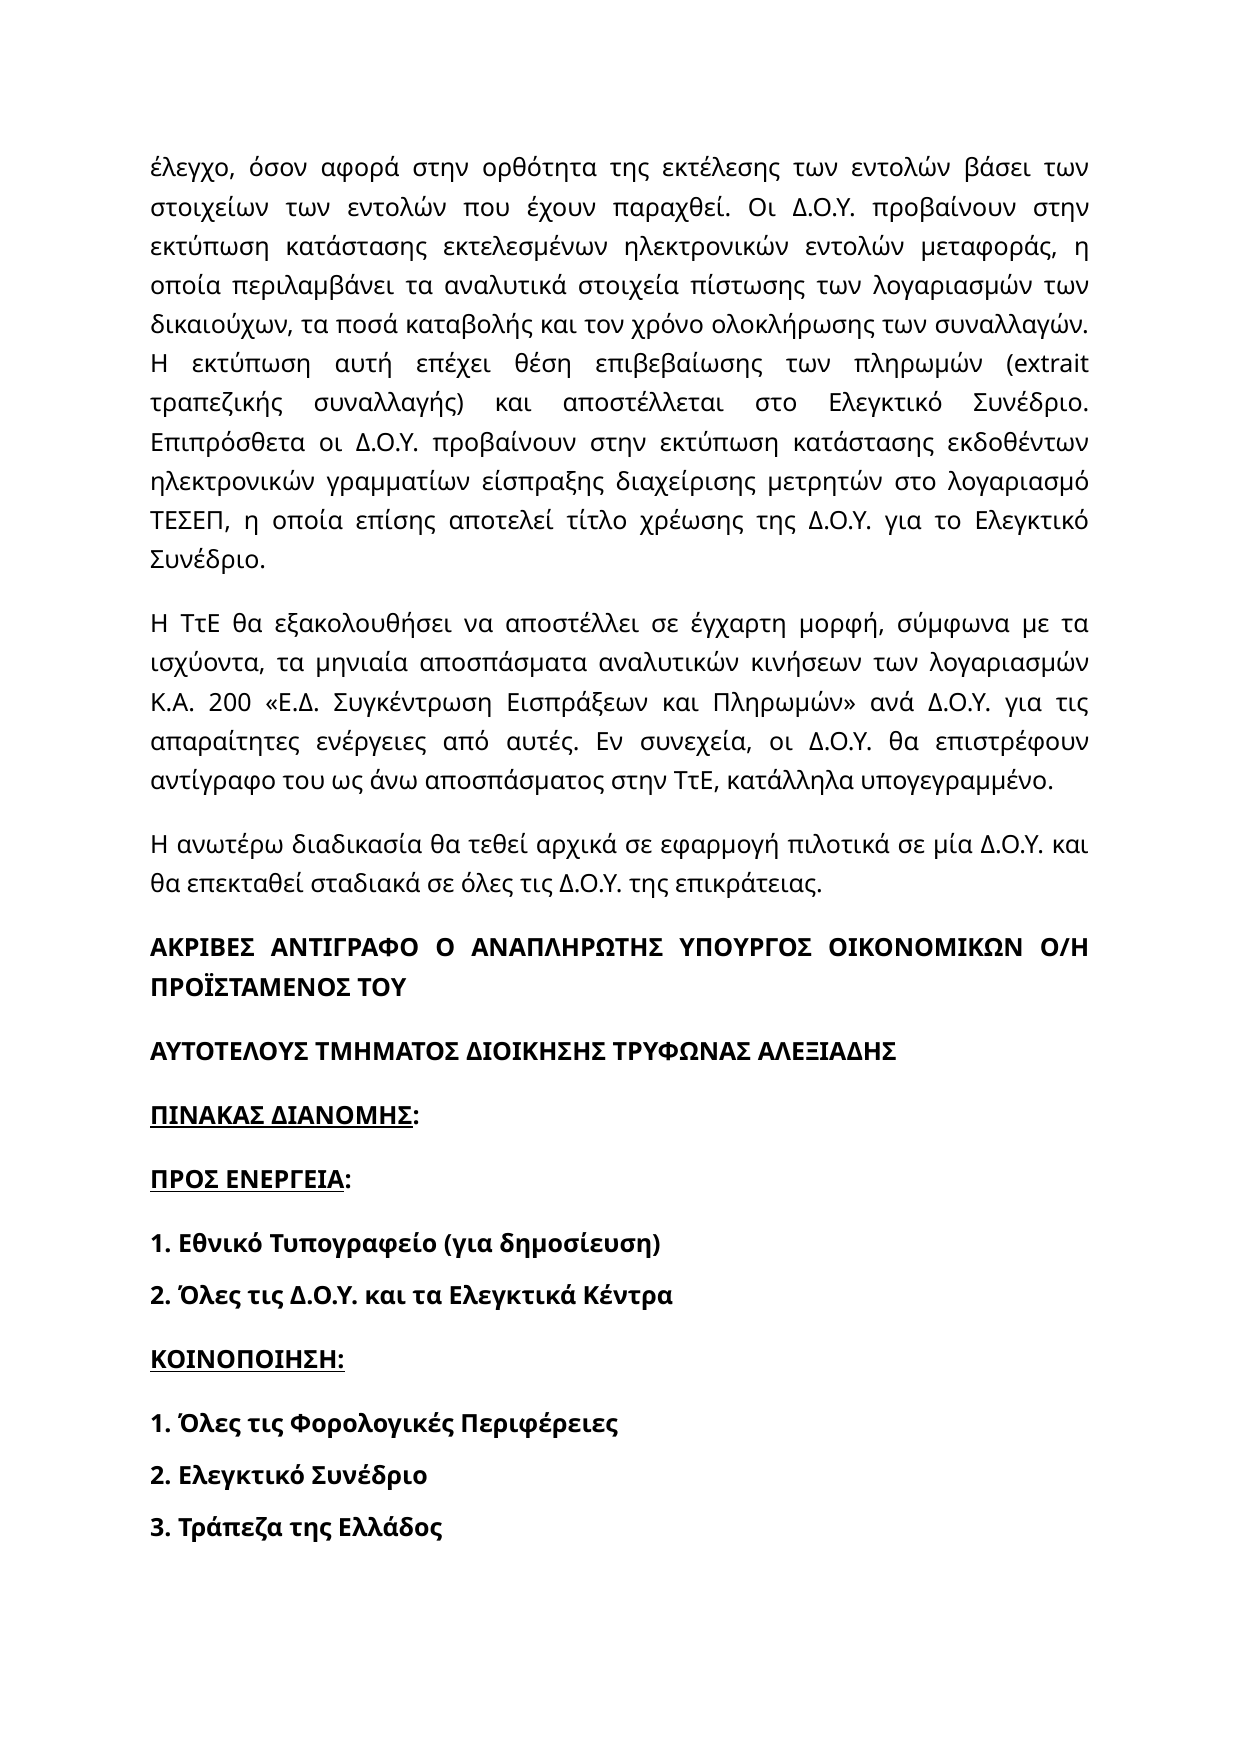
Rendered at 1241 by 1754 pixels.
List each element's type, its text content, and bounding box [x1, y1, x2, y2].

text ΑΥΤΟΤΕΛΟΥΣ ΤΜΗΜΑΤΟΣ ΔΙΟΙΚΗΣΗΣ ΤΡΥΦΩΝΑΣ ΑΛΕΞΙΑΔΗΣ [150, 1033, 1090, 1067]
text 3. Τράπεζα της Ελλάδος [150, 1509, 1090, 1543]
text ΠΡΟΣ ΕΝΕΡΓΕΙΑ: [150, 1162, 1090, 1196]
text 2. Όλες τις Δ.Ο.Υ. και τα Ελεγκτικά Κέντρα [150, 1277, 1090, 1312]
text Η ΤτΕ θα εξακολουθήσει να αποστέλλει σε έγχαρτη μορφή, σύμφωνα με τα ισχύοντα, τα μηνιαία αποσπάσματα αναλυτικών κινήσεων των λογαριασμών Κ.Α. 200 «Ε.Δ. Συγκέντρωση Εισπράξεων και Πληρωμών» ανά Δ.Ο.Υ. για τις απαραίτητες ενέργειες από αυτές. Εν συνεχεία, οι Δ.Ο.Υ. θα επιστρέφουν αντίγραφο του ως άνω αποσπάσματος στην ΤτΕ, κατάλληλα υπογεγραμμένο. [150, 606, 1090, 797]
text 2. Ελεγκτικό Συνέδριο [150, 1457, 1090, 1492]
text ΑΚΡΙΒΕΣ ΑΝΤΙΓΡΑΦΟ Ο ΑΝΑΠΛΗΡΩΤΗΣ ΥΠΟΥΡΓΟΣ ΟΙΚΟΝΟΜΙΚΩΝ Ο/Η ΠΡΟΪΣΤΑΜΕΝΟΣ ΤΟΥ [150, 930, 1090, 1003]
text ΚΟΙΝΟΠΟΙΗΣΗ: [150, 1342, 1090, 1376]
text έλεγχο, όσον αφορά στην ορθότητα της εκτέλεσης των εντολών βάσει των στοιχείων των εντολών που έχουν παραχθεί. Οι Δ.Ο.Υ. προβαίνουν στην εκτύπωση κατάστασης εκτελεσμένων ηλεκτρονικών εντολών μεταφοράς, η οποία περιλαμβάνει τα αναλυτικά στοιχεία πίστωσης των λογαριασμών των δικαιούχων, τα ποσά καταβολής και τον χρόνο ολοκλήρωσης των συναλλαγών. Η εκτύπωση αυτή επέχει θέση επιβεβαίωσης των πληρωμών (extrait τραπεζικής συναλλαγής) και αποστέλλεται στο Ελεγκτικό Συνέδριο. Επιπρόσθετα οι Δ.Ο.Υ. προβαίνουν στην εκτύπωση κατάστασης εκδοθέντων ηλεκτρονικών γραμματίων είσπραξης διαχείρισης μετρητών στο λογαριασμό ΤΕΣΕΠ, η οποία επίσης αποτελεί τίτλο χρέωσης της Δ.Ο.Υ. για το Ελεγκτικό Συνέδριο. [150, 150, 1090, 576]
text ΠΙΝΑΚΑΣ ΔΙΑΝΟΜΗΣ: [150, 1097, 1090, 1132]
text 1. Όλες τις Φορολογικές Περιφέρειες [150, 1406, 1090, 1440]
text Η ανωτέρω διαδικασία θα τεθεί αρχικά σε εφαρμογή πιλοτικά σε μία Δ.Ο.Υ. και θα επεκταθεί σταδιακά σε όλες τις Δ.Ο.Υ. της επικράτειας. [150, 827, 1090, 900]
text 1. Εθνικό Τυπογραφείο (για δημοσίευση) [150, 1226, 1090, 1260]
